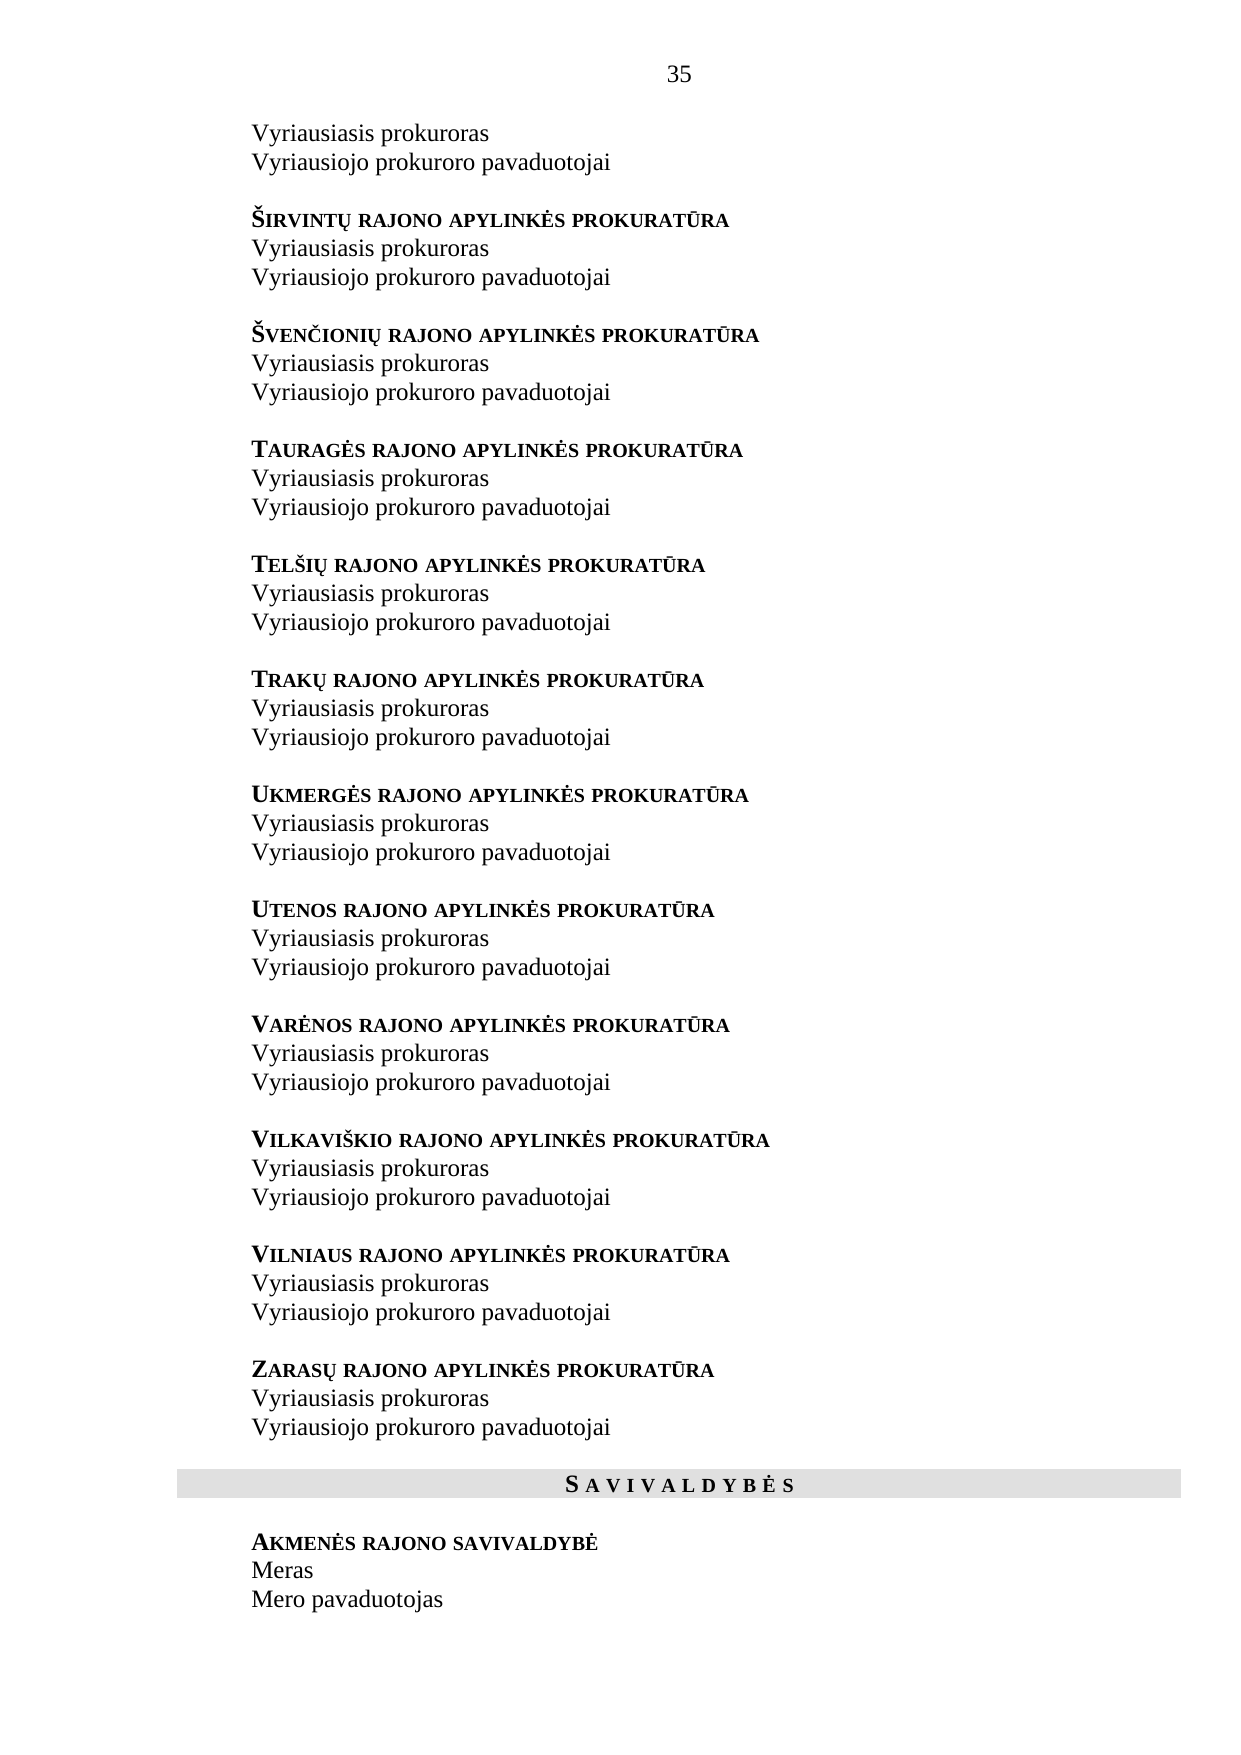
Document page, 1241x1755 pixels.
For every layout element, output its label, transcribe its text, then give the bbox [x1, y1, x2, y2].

text Utenos rajono apylinkės prokuratūra [177, 894, 1181, 923]
text Vyriausiojo prokuroro pavaduotojai [177, 492, 1181, 521]
text Zarasų rajono apylinkės prokuratūra [177, 1354, 1181, 1383]
text Vyriausiasis prokuroras [177, 348, 1181, 377]
text Tauragės rajono apylinkės prokuratūra [177, 434, 1181, 463]
text Vyriausiasis prokuroras [177, 1038, 1181, 1067]
text Vyriausiasis prokuroras [177, 463, 1181, 492]
text Vyriausiasis prokuroras [177, 693, 1181, 722]
text Vyriausiojo prokuroro pavaduotojai [177, 377, 1181, 406]
text Švenčionių rajono apylinkės prokuratūra [177, 319, 1181, 348]
text Vyriausiojo prokuroro pavaduotojai [177, 722, 1181, 751]
text Vyriausiojo prokuroro pavaduotojai [177, 607, 1181, 636]
text Vyriausiasis prokuroras [177, 923, 1181, 952]
text Trakų rajono apylinkės prokuratūra [177, 664, 1181, 693]
text Ukmergės rajono apylinkės prokuratūra [177, 779, 1181, 808]
table_header Savivaldybės [177, 1469, 1181, 1498]
text Meras [177, 1556, 1181, 1584]
text Vyriausiojo prokuroro pavaduotojai [177, 952, 1181, 981]
text Vyriausiasis prokuroras [177, 118, 1181, 147]
text Vyriausiasis prokuroras [177, 808, 1181, 837]
text Akmenės rajono savivaldybė [177, 1527, 1181, 1556]
text Vyriausiojo prokuroro pavaduotojai [177, 1067, 1181, 1096]
text Širvintų rajono apylinkės prokuratūra [177, 204, 1181, 233]
text Vyriausiasis prokuroras [177, 578, 1181, 607]
text Vyriausiasis prokuroras [177, 1153, 1181, 1182]
text Vyriausiojo prokuroro pavaduotojai [177, 1297, 1181, 1326]
text Varėnos rajono apylinkės prokuratūra [177, 1009, 1181, 1038]
text Vilniaus rajono apylinkės prokuratūra [177, 1239, 1181, 1268]
text Vyriausiojo prokuroro pavaduotojai [177, 262, 1181, 291]
text Vyriausiasis prokuroras [177, 1268, 1181, 1297]
text Vilkaviškio rajono apylinkės prokuratūra [177, 1124, 1181, 1153]
text Vyriausiojo prokuroro pavaduotojai [177, 837, 1181, 866]
text Vyriausiasis prokuroras [177, 1383, 1181, 1412]
text Vyriausiasis prokuroras [177, 233, 1181, 262]
text Vyriausiojo prokuroro pavaduotojai [177, 1412, 1181, 1441]
text Vyriausiojo prokuroro pavaduotojai [177, 1182, 1181, 1211]
text Mero pavaduotojas [177, 1584, 1181, 1613]
text Telšių rajono apylinkės prokuratūra [177, 549, 1181, 578]
text Vyriausiojo prokuroro pavaduotojai [177, 147, 1181, 176]
